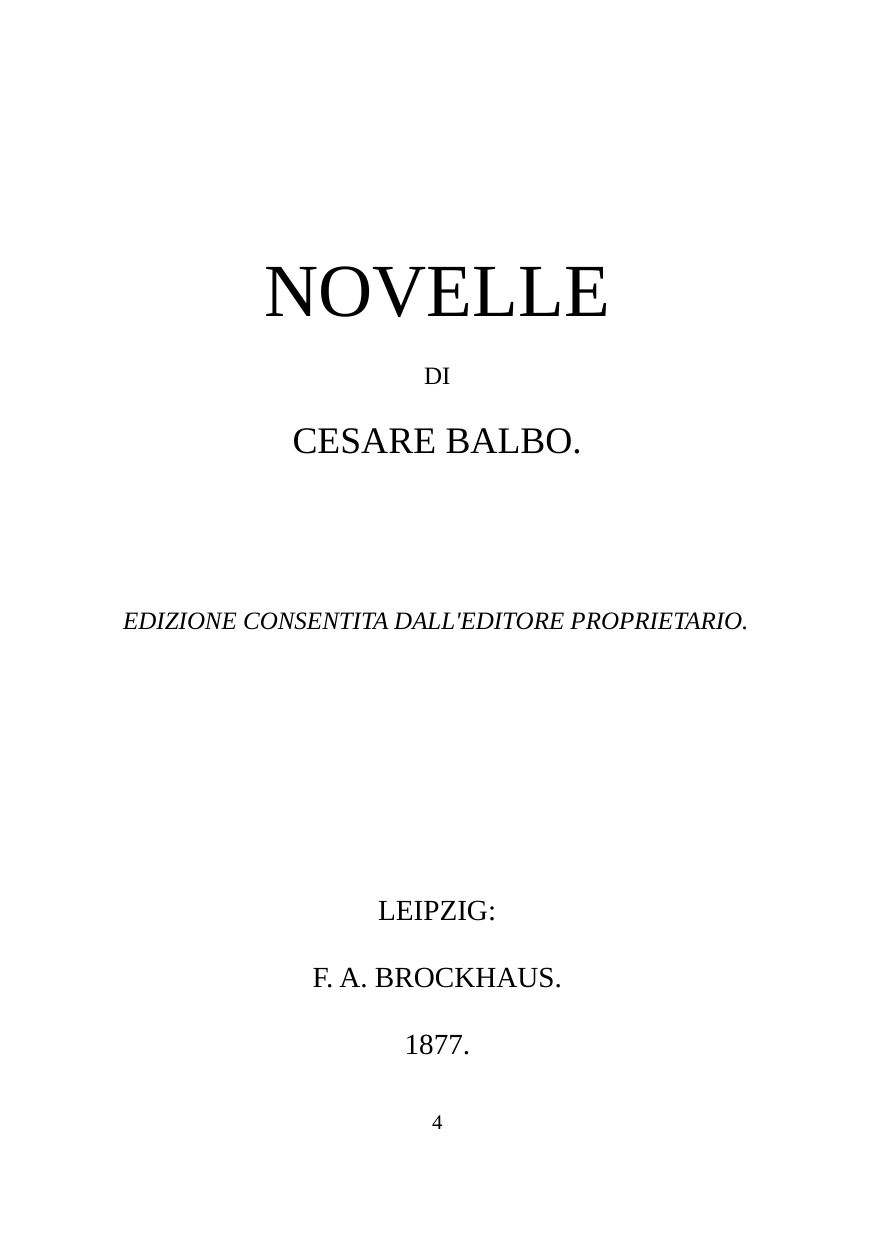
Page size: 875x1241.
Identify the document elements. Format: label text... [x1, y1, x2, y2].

text EDIZIONE CONSENTITA DALL'EDITORE PROPRIETARIO. [106, 606, 768, 634]
text NOVELLE [106, 246, 768, 333]
text DI [106, 361, 768, 390]
text 1877. [106, 1027, 768, 1061]
text F. A. BROCKHAUS. [106, 960, 768, 994]
text CESARE BALBO. [106, 419, 768, 462]
text LEIPZIG: [106, 893, 768, 927]
